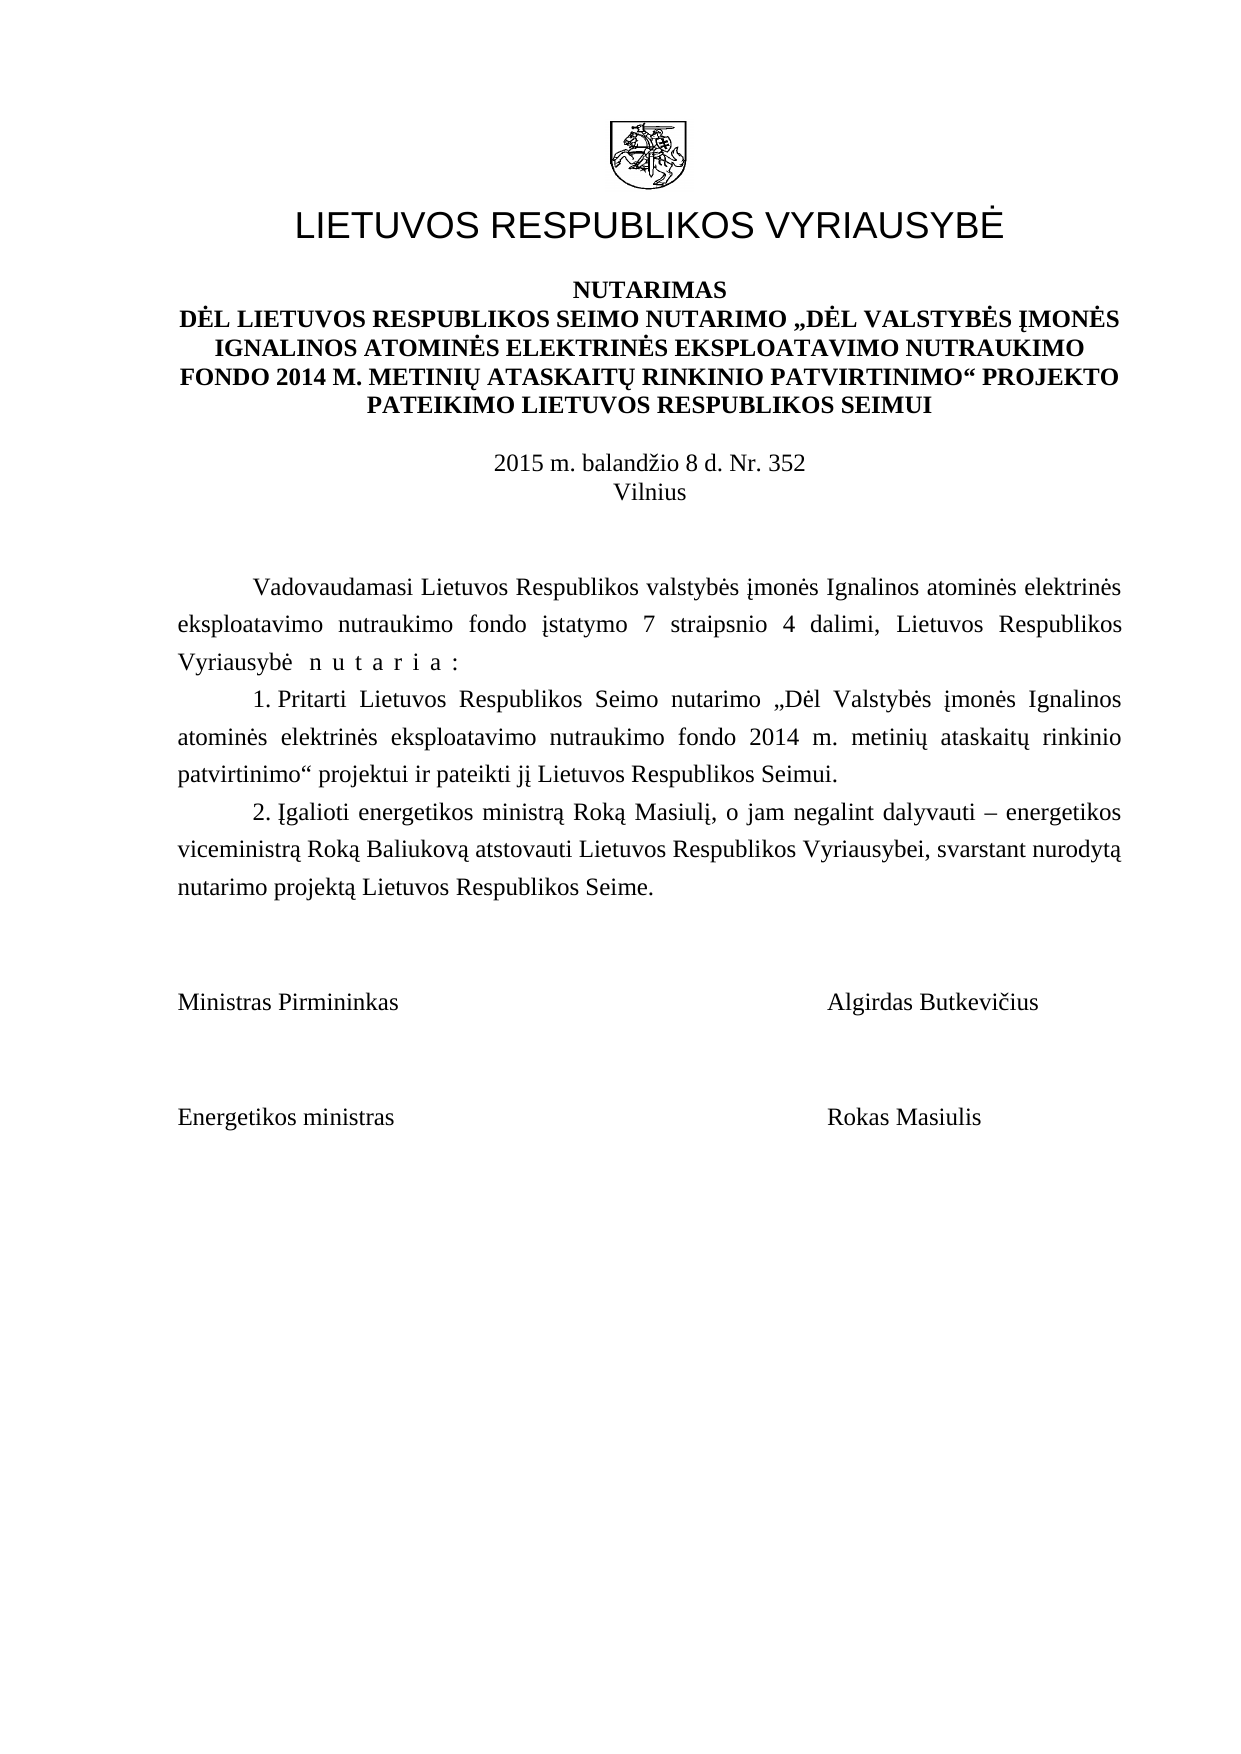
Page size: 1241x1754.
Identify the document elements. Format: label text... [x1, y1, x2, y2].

text Ministras Pirmininkas Algirdas Butkevičius [177, 987, 1122, 1015]
text Dėl LIETUVOS RESPUBLIKOS SEIMO NUTARIMO „DĖL VALSTYBĖS ĮMONĖS IGNALINOS ATOMINĖS ELEKTRINĖS EKSPLOATAVIMO NUTRAUKIMO FONDO 2014 M. METINIŲ ATASKAITŲ RINKINIO PATVIRTINIMO“ PROJEKTO PATEIKIMO LIETUVOS RESPUBLIKOS SEIMUI [177, 304, 1122, 419]
text Energetikos ministras Rokas Masiulis [177, 1102, 1122, 1130]
text 1. Pritarti Lietuvos Respublikos Seimo nutarimo „Dėl Valstybės įmonės Ignalinos atominės elektrinės eksploatavimo nutraukimo fondo 2014 m. metinių ataskaitų rinkinio patvirtinimo“ projektui ir pateikti jį Lietuvos Respublikos Seimui. [177, 675, 1122, 788]
text Lietuvos Respublikos Vyriausybė [177, 203, 1122, 247]
text 2015 m. balandžio 8 d. Nr. 352 Vilnius [177, 448, 1122, 505]
text nutarimas [177, 275, 1122, 304]
text Vadovaudamasi Lietuvos Respublikos valstybės įmonės Ignalinos atominės elektrinės eksploatavimo nutraukimo fondo įstatymo 7 straipsnio 4 dalimi, Lietuvos Respublikos Vyriausybė nutaria: [177, 563, 1122, 675]
text 2. Įgalioti energetikos ministrą Roką Masiulį, o jam negalint dalyvauti – energetikos viceministrą Roką Baliukovą atstovauti Lietuvos Respublikos Vyriausybei, svarstant nurodytą nutarimo projektą Lietuvos Respublikos Seime. [177, 788, 1122, 900]
